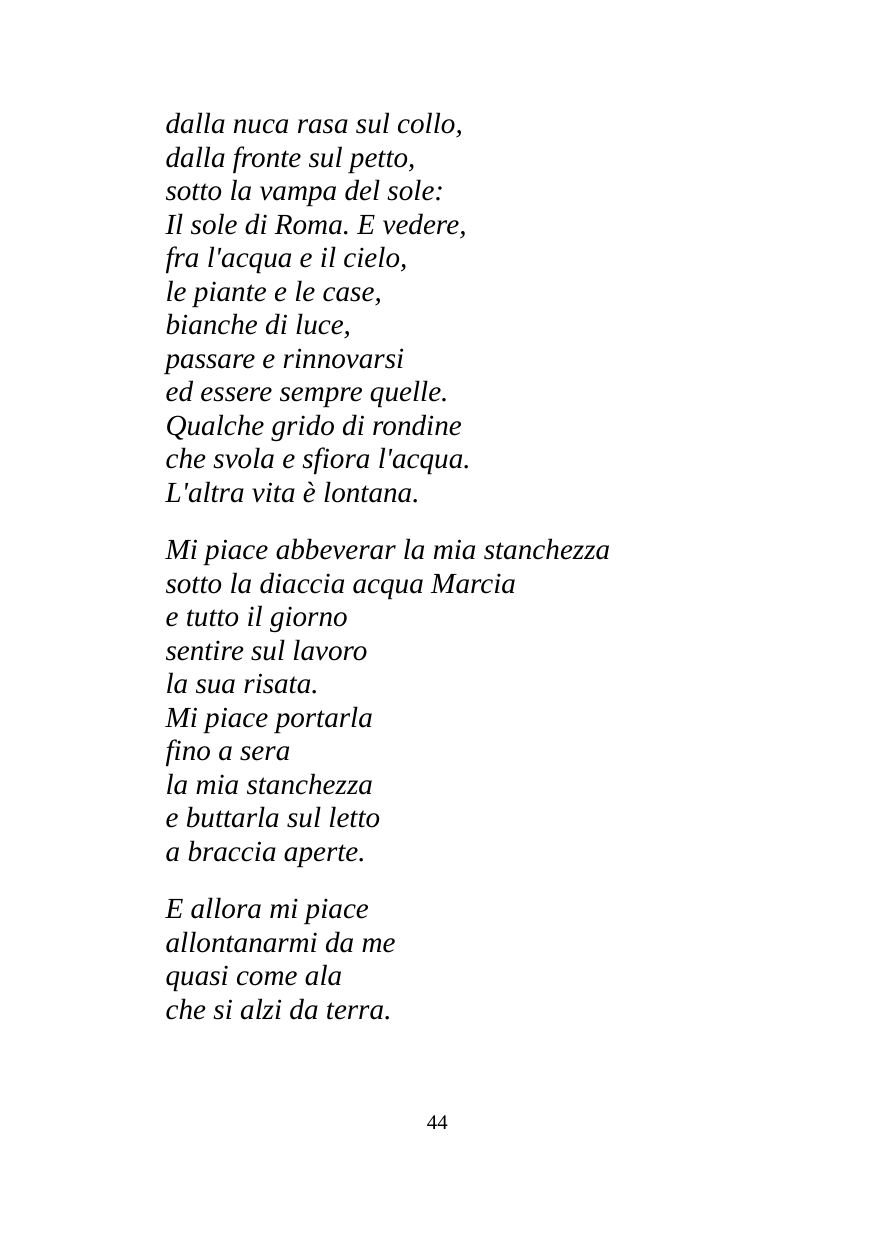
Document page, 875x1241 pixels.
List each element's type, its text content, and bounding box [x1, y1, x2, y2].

text E allora mi piace allontanarmi da me quasi come ala che si alzi da terra. [165, 891, 768, 1025]
text dalla nuca rasa sul collo, dalla fronte sul petto, sotto la vampa del sole: Il sole di Roma. E vedere, fra l'acqua e il cielo, le piante e le case, bianche di luce, passare e rinnovarsi ed essere sempre quelle. Qualche grido di rondine che svola e sfiora l'acqua. L'altra vita è lontana. [165, 106, 768, 509]
text Mi piace abbeverar la mia stanchezza sotto la diaccia acqua Marcia e tutto il giorno sentire sul lavoro la sua risata. Mi piace portarla fino a sera la mia stanchezza e buttarla sul letto a braccia aperte. [165, 532, 768, 868]
